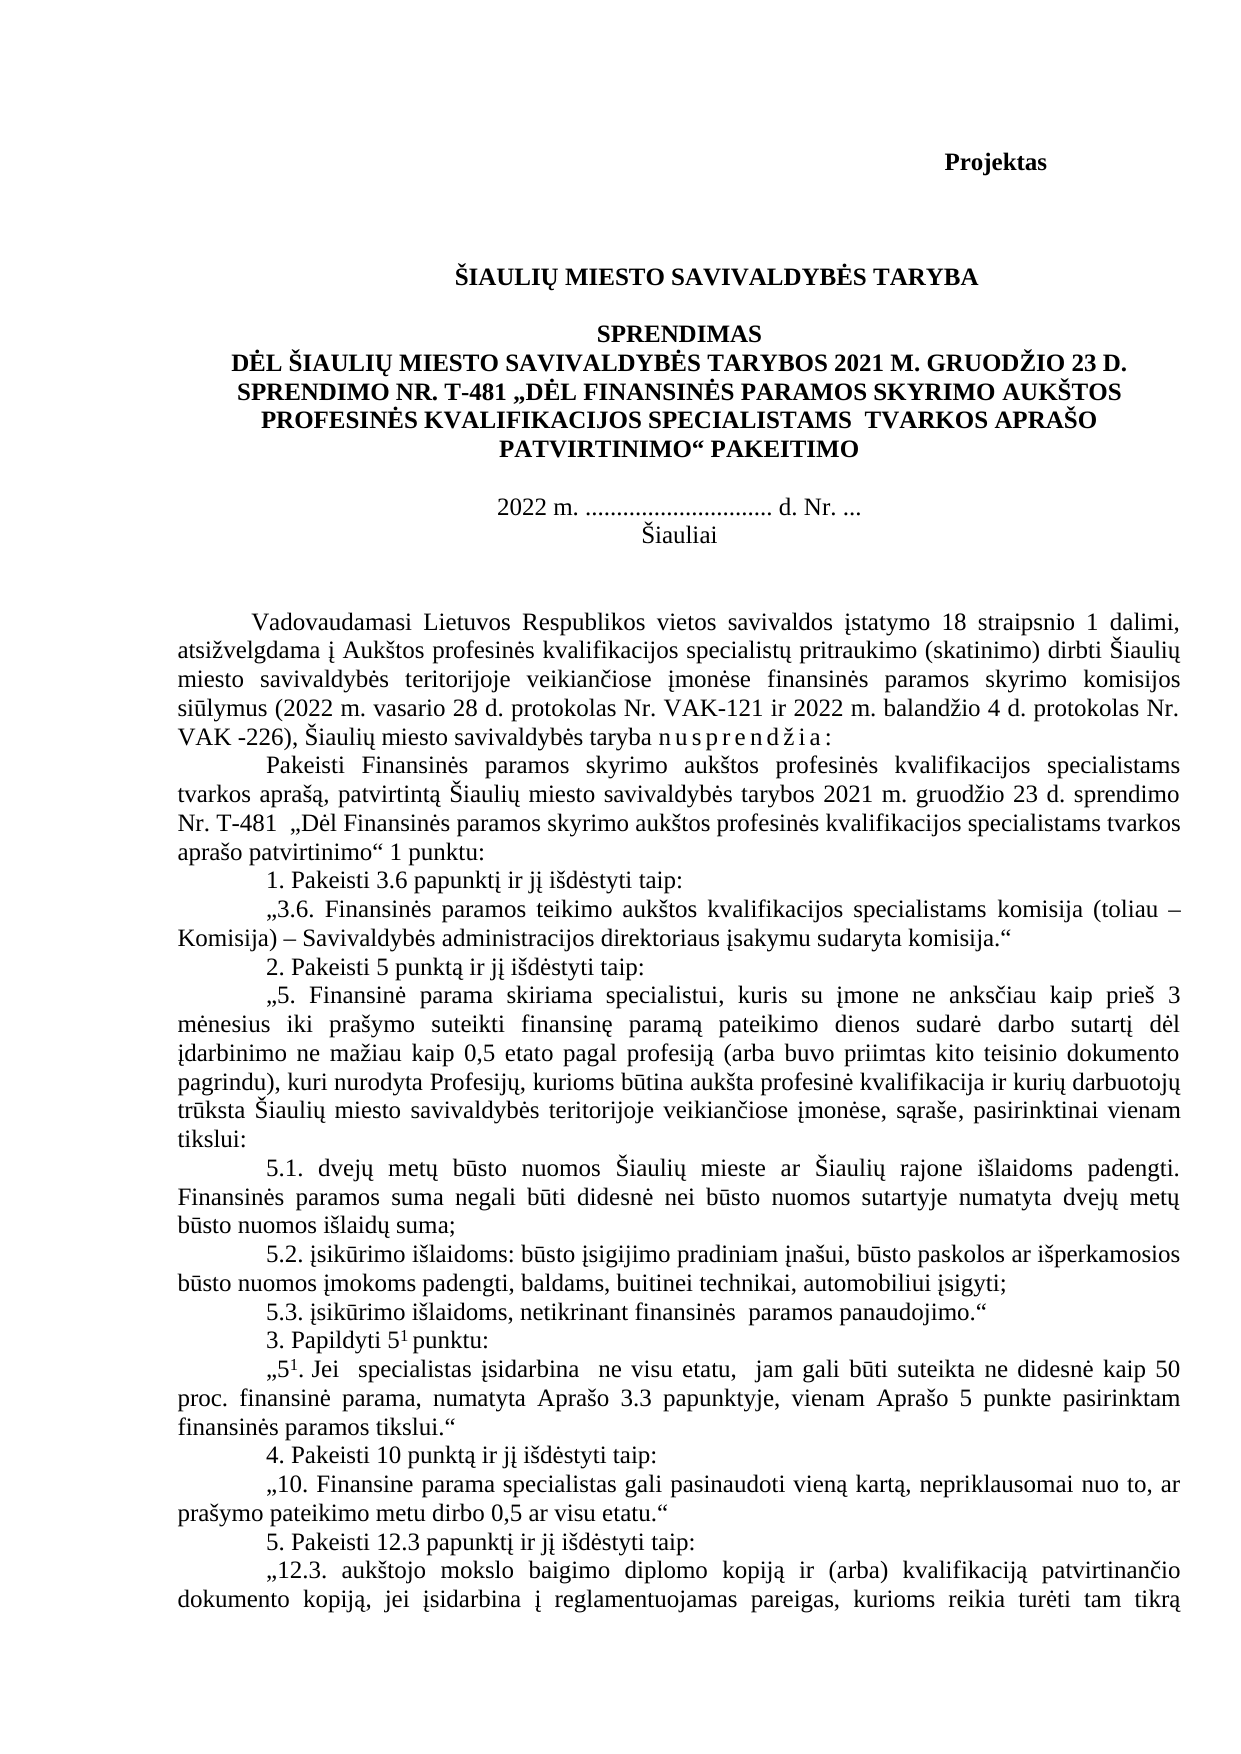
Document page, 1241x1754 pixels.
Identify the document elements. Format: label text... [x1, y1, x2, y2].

text 4. Pakeisti 10 punktą ir jį išdėstyti taip: [177, 1441, 1181, 1469]
text „3.6. Finansinės paramos teikimo aukštos kvalifikacijos specialistams komisija (toliau – Komisija) – Savivaldybės administracijos direktoriaus įsakymu sudaryta komisija.“ [177, 894, 1181, 952]
text „51. Jei specialistas įsidarbina ne visu etatu, jam gali būti suteikta ne didesnė kaip 50 proc. finansinė parama, numatyta Aprašo 3.3 papunktyje, vienam Aprašo 5 punkte pasirinktam finansinės paramos tikslui.“ [177, 1354, 1181, 1441]
text Šiauliai [177, 521, 1181, 549]
subtitle ŠIAULIŲ MIESTO SAVIVALDYBĖS TARYBA [177, 262, 1181, 291]
text 2. Pakeisti 5 punktą ir jį išdėstyti taip: [177, 952, 1181, 981]
text „12.3. aukštojo mokslo baigimo diplomo kopiją ir (arba) kvalifikaciją patvirtinančio dokumento kopiją, jei įsidarbina į reglamentuojamas pareigas, kurioms reikia turėti tam tikrą [177, 1556, 1181, 1613]
text DĖL ŠIAULIŲ MIESTO SAVIVALDYBĖS TARYBOS 2021 M. GRUODŽIO 23 D. SPRENDIMO NR. T-481 „DĖL FINANSINĖS PARAMOS SKYRIMO AUKŠTOS PROFESINĖS KVALIFIKACIJOS SPECIALISTAMS TVARKOS APRAŠO PATVIRTINIMO“ PAKEITIMO [177, 348, 1181, 463]
text „5. Finansinė parama skiriama specialistui, kuris su įmone ne anksčiau kaip prieš 3 mėnesius iki prašymo suteikti finansinę paramą pateikimo dienos sudarė darbo sutartį dėl įdarbinimo ne mažiau kaip 0,5 etato pagal profesiją (arba buvo priimtas kito teisinio dokumento pagrindu), kuri nurodyta Profesijų, kurioms būtina aukšta profesinė kvalifikacija ir kurių darbuotojų trūksta Šiaulių miesto savivaldybės teritorijoje veikiančiose įmonėse, sąraše, pasirinktinai vienam tikslui: [177, 981, 1181, 1153]
text Projektas [177, 147, 1181, 176]
text SPRENDIMAS [177, 319, 1181, 348]
text 5.1. dvejų metų būsto nuomos Šiaulių mieste ar Šiaulių rajone išlaidoms padengti. Finansinės paramos suma negali būti didesnė nei būsto nuomos sutartyje numatyta dvejų metų būsto nuomos išlaidų suma; [177, 1153, 1181, 1239]
text 3. Papildyti 51 punktu: [177, 1326, 1181, 1354]
text „10. Finansine parama specialistas gali pasinaudoti vieną kartą, nepriklausomai nuo to, ar prašymo pateikimo metu dirbo 0,5 ar visu etatu.“ [177, 1469, 1181, 1527]
text 5.2. įsikūrimo išlaidoms: būsto įsigijimo pradiniam įnašui, būsto paskolos ar išperkamosios būsto nuomos įmokoms padengti, baldams, buitinei technikai, automobiliui įsigyti; [177, 1239, 1181, 1297]
text Vadovaudamasi Lietuvos Respublikos vietos savivaldos įstatymo 18 straipsnio 1 dalimi, atsižvelgdama į Aukštos profesinės kvalifikacijos specialistų pritraukimo (skatinimo) dirbti Šiaulių miesto savivaldybės teritorijoje veikiančiose įmonėse finansinės paramos skyrimo komisijos siūlymus (2022 m. vasario 28 d. protokolas Nr. VAK-121 ir 2022 m. balandžio 4 d. protokolas Nr. VAK -226), Šiaulių miesto savivaldybės taryba nusprendžia: [177, 607, 1181, 751]
text 1. Pakeisti 3.6 papunktį ir jį išdėstyti taip: [177, 866, 1181, 894]
text Pakeisti Finansinės paramos skyrimo aukštos profesinės kvalifikacijos specialistams tvarkos aprašą, patvirtintą Šiaulių miesto savivaldybės tarybos 2021 m. gruodžio 23 d. sprendimo Nr. T-481 „Dėl Finansinės paramos skyrimo aukštos profesinės kvalifikacijos specialistams tvarkos aprašo patvirtinimo“ 1 punktu: [177, 751, 1181, 866]
text 2022 m. .............................. d. Nr. ... [177, 492, 1181, 521]
text 5. Pakeisti 12.3 papunktį ir jį išdėstyti taip: [177, 1527, 1181, 1556]
text 5.3. įsikūrimo išlaidoms, netikrinant finansinės paramos panaudojimo.“ [177, 1297, 1181, 1326]
